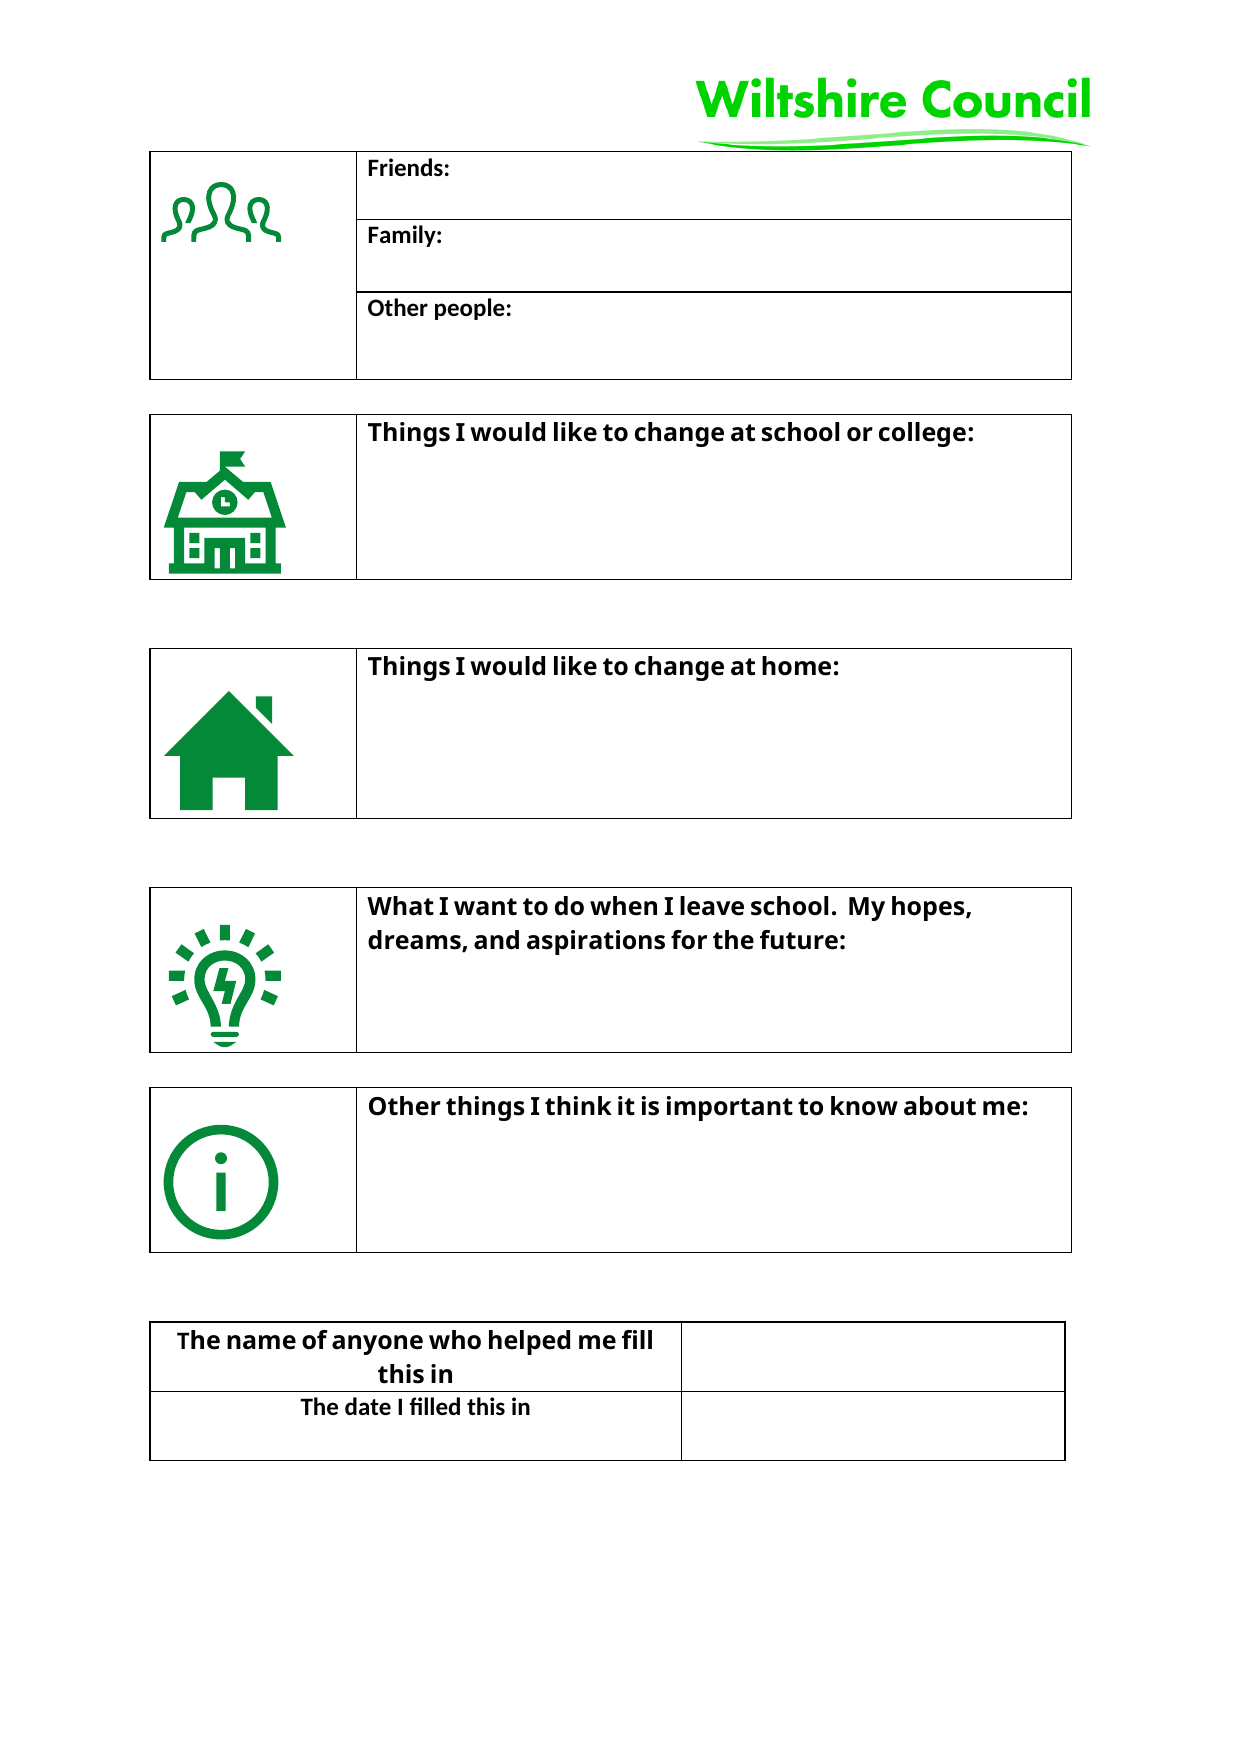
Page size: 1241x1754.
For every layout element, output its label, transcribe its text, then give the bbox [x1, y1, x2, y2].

table_header [151, 152, 356, 379]
table_header Other things I think it is important to know about me: [357, 1088, 1071, 1252]
table_cell The date I filled this in [151, 1392, 681, 1460]
table_cell Friends: [357, 152, 1071, 218]
table_header The name of anyone who helped me fill this in [151, 1323, 681, 1391]
table_header [151, 415, 356, 579]
table_header Things I would like to change at home: [357, 649, 1071, 818]
table_header [151, 1088, 356, 1252]
table_cell Other people: [357, 293, 1071, 379]
table_header What I want to do when I leave school. My hopes, dreams, and aspirations for the future: [357, 888, 1071, 1052]
table_cell [682, 1392, 1064, 1460]
table_header Things I would like to change at school or college: [357, 415, 1071, 579]
table_header [151, 649, 356, 818]
table_header [151, 888, 356, 1052]
table_header [682, 1323, 1064, 1391]
table_cell Family: [357, 220, 1071, 291]
